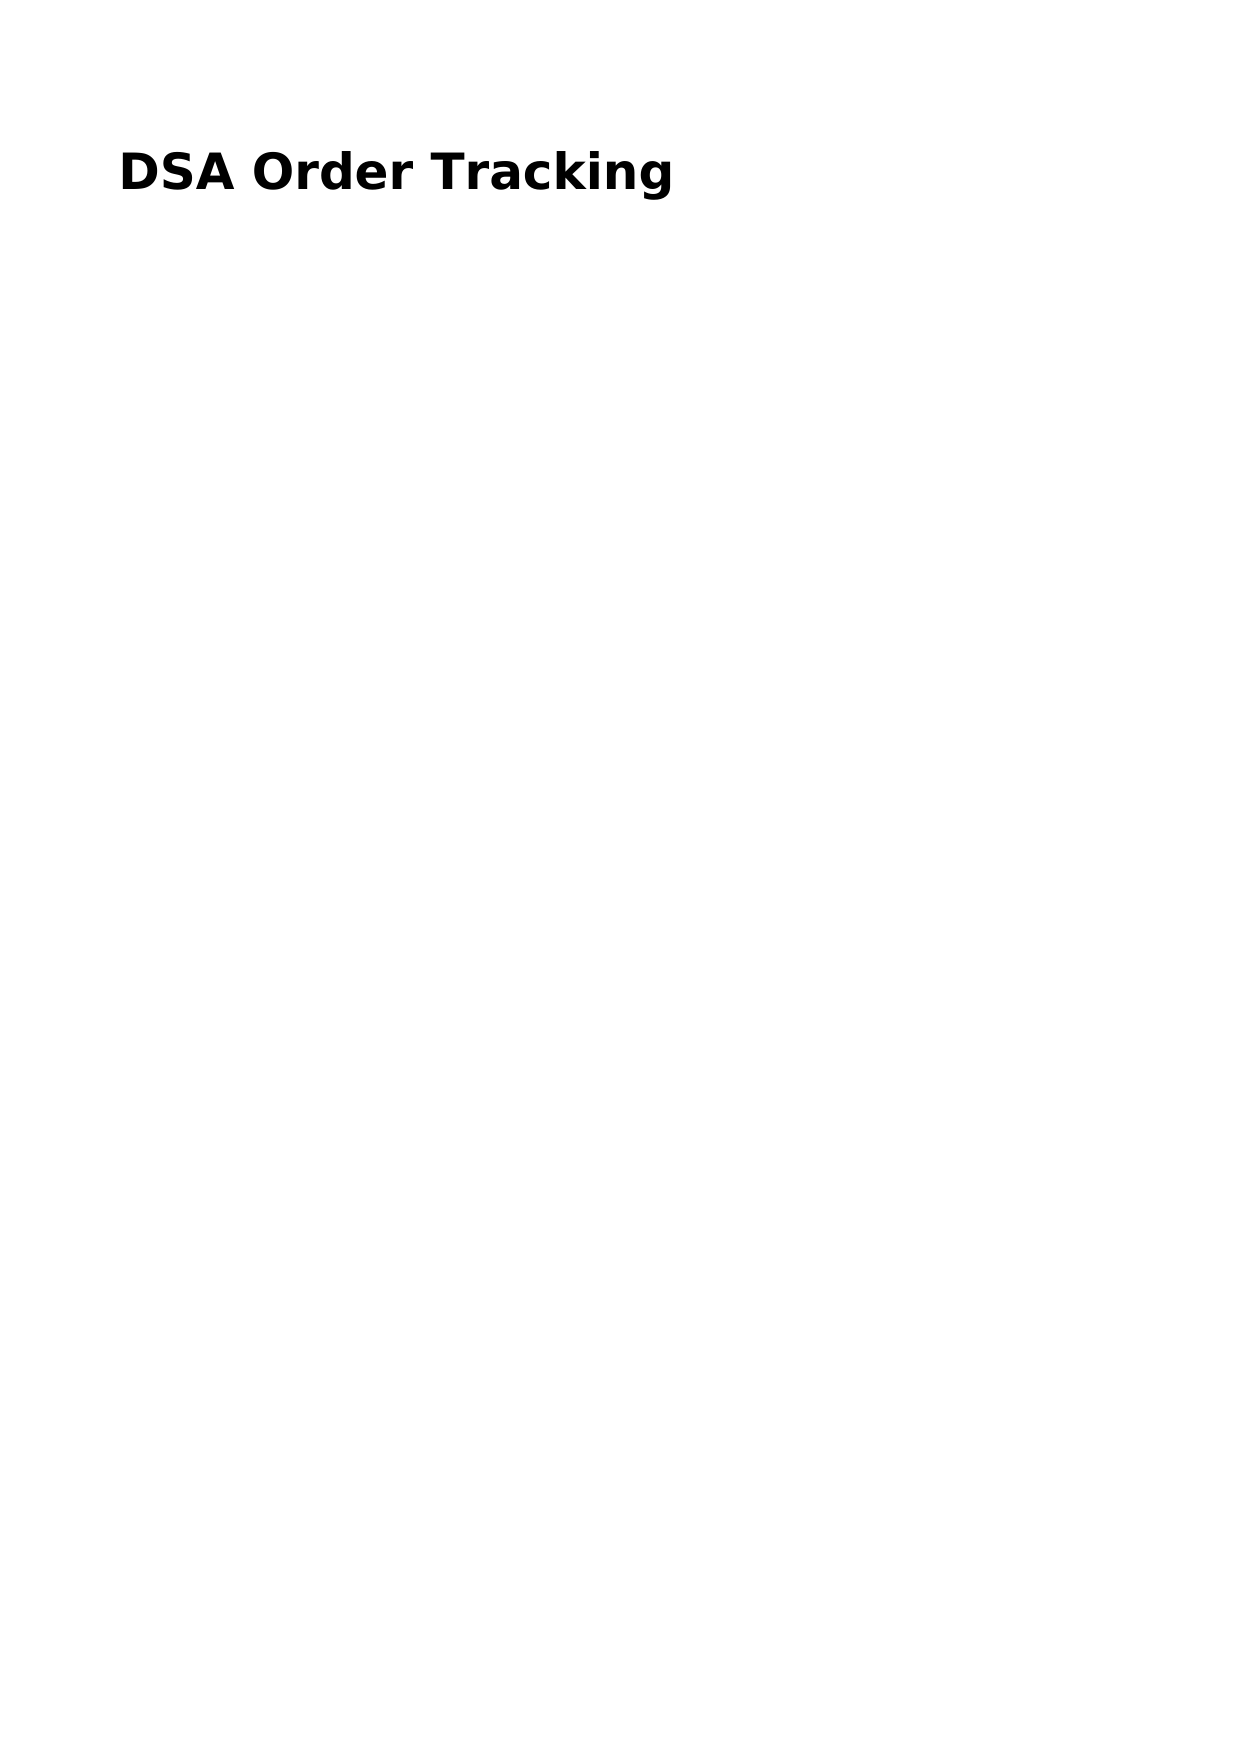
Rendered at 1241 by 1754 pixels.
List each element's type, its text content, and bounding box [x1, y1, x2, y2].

subtitle DSA Order Tracking [118, 143, 1122, 201]
